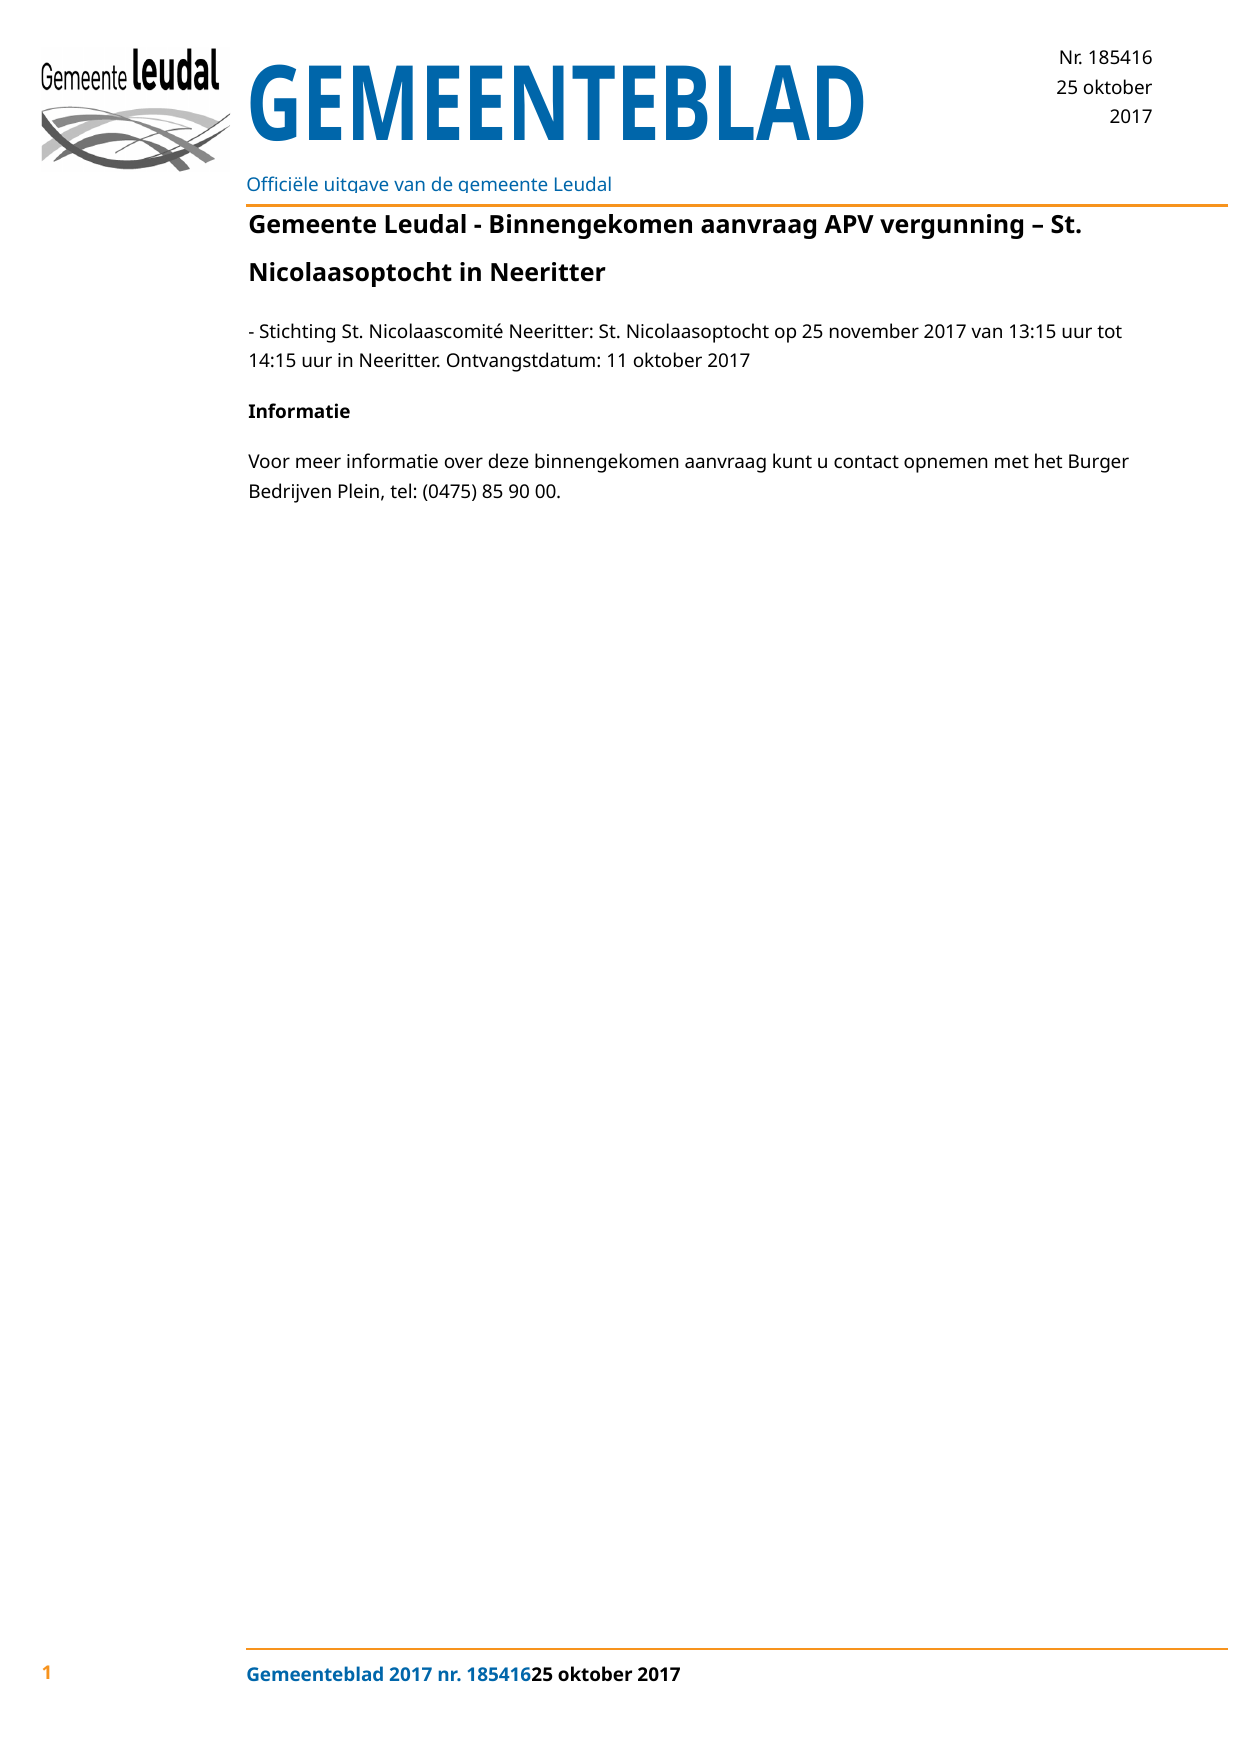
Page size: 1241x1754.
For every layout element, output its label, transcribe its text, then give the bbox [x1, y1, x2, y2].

text Voor meer informatie over deze binnengekomen aanvraag kunt u contact opnemen met het Burger Bedrijven Plein, tel: (0475) 85 90 00. [248, 448, 1152, 504]
picture [41, 47, 231, 172]
text - Stichting St. Nicolaascomité Neeritter: St. Nicolaasoptocht op 25 november 2017 van 13:15 uur tot 14:15 uur in Neeritter. Ontvangstdatum: 11 oktober 2017 [248, 318, 1152, 373]
text Informatie [248, 398, 1152, 424]
text Gemeente Leudal - Binnengekomen aanvraag APV vergunning – St. Nicolaasoptocht in Neeritter [248, 207, 1152, 288]
